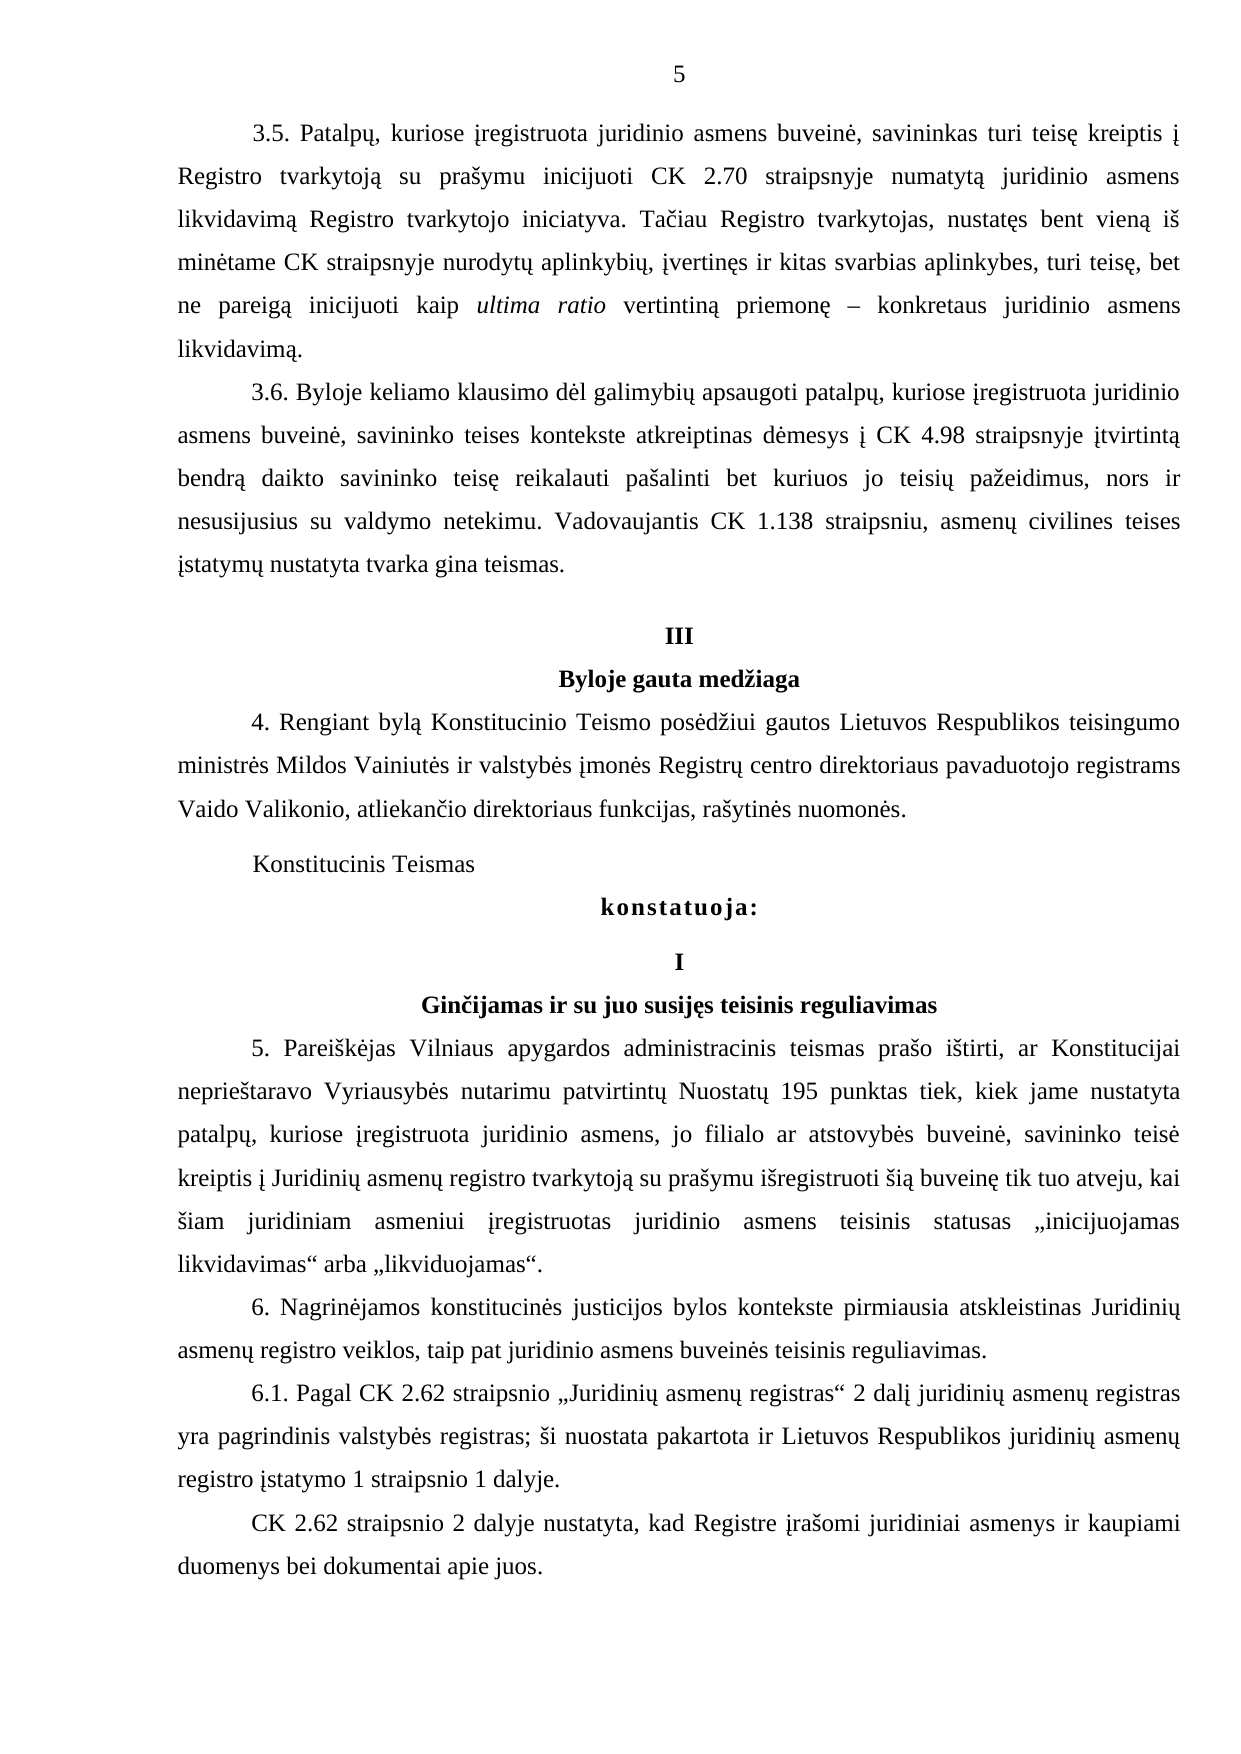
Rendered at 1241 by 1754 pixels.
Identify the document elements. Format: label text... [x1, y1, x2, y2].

text 6.1. Pagal CK 2.62 straipsnio „Juridinių asmenų registras“ 2 dalį juridinių asmenų registras yra pagrindinis valstybės registras; ši nuostata pakartota ir Lietuvos Respublikos juridinių asmenų registro įstatymo 1 straipsnio 1 dalyje. [177, 1378, 1181, 1493]
text Konstitucinis Teismas [177, 849, 1181, 878]
text konstatuoja: [177, 892, 1181, 921]
text 4. Rengiant bylą Konstitucinio Teismo posėdžiui gautos Lietuvos Respublikos teisingumo ministrės Mildos Vainiutės ir valstybės įmonės Registrų centro direktoriaus pavaduotojo registrams Vaido Valikonio, atliekančio direktoriaus funkcijas, rašytinės nuomonės. [177, 707, 1181, 822]
text 6. Nagrinėjamos konstitucinės justicijos bylos kontekste pirmiausia atskleistinas Juridinių asmenų registro veiklos, taip pat juridinio asmens buveinės teisinis reguliavimas. [177, 1292, 1181, 1364]
text 3.5. Patalpų, kuriose įregistruota juridinio asmens buveinė, savininkas turi teisę kreiptis į Registro tvarkytoją su prašymu inicijuoti CK 2.70 straipsnyje numatytą juridinio asmens likvidavimą Registro tvarkytojo iniciatyva. Tačiau Registro tvarkytojas, nustatęs bent vieną iš minėtame CK straipsnyje nurodytų aplinkybių, įvertinęs ir kitas svarbias aplinkybes, turi teisę, bet ne pareigą inicijuoti kaip ultima ratio vertintiną priemonę – konkretaus juridinio asmens likvidavimą. [177, 118, 1181, 362]
text CK 2.62 straipsnio 2 dalyje nustatyta, kad Registre įrašomi juridiniai asmenys ir kaupiami duomenys bei dokumentai apie juos. [177, 1508, 1181, 1579]
text III [177, 621, 1181, 650]
text 5. Pareiškėjas Vilniaus apygardos administracinis teismas prašo ištirti, ar Konstitucijai neprieštaravo Vyriausybės nutarimu patvirtintų Nuostatų 195 punktas tiek, kiek jame nustatyta patalpų, kuriose įregistruota juridinio asmens, jo filialo ar atstovybės buveinė, savininko teisė kreiptis į Juridinių asmenų registro tvarkytoją su prašymu išregistruoti šią buveinę tik tuo atveju, kai šiam juridiniam asmeniui įregistruotas juridinio asmens teisinis statusas „inicijuojamas likvidavimas“ arba „likviduojamas“. [177, 1033, 1181, 1278]
text Byloje gauta medžiaga [177, 664, 1181, 693]
text I [177, 947, 1181, 976]
text 3.6. Byloje keliamo klausimo dėl galimybių apsaugoti patalpų, kuriose įregistruota juridinio asmens buveinė, savininko teises kontekste atkreiptinas dėmesys į CK 4.98 straipsnyje įtvirtintą bendrą daikto savininko teisę reikalauti pašalinti bet kuriuos jo teisių pažeidimus, nors ir nesusijusius su valdymo netekimu. Vadovaujantis CK 1.138 straipsniu, asmenų civilines teises įstatymų nustatyta tvarka gina teismas. [177, 377, 1181, 578]
text Ginčijamas ir su juo susijęs teisinis reguliavimas [177, 990, 1181, 1019]
